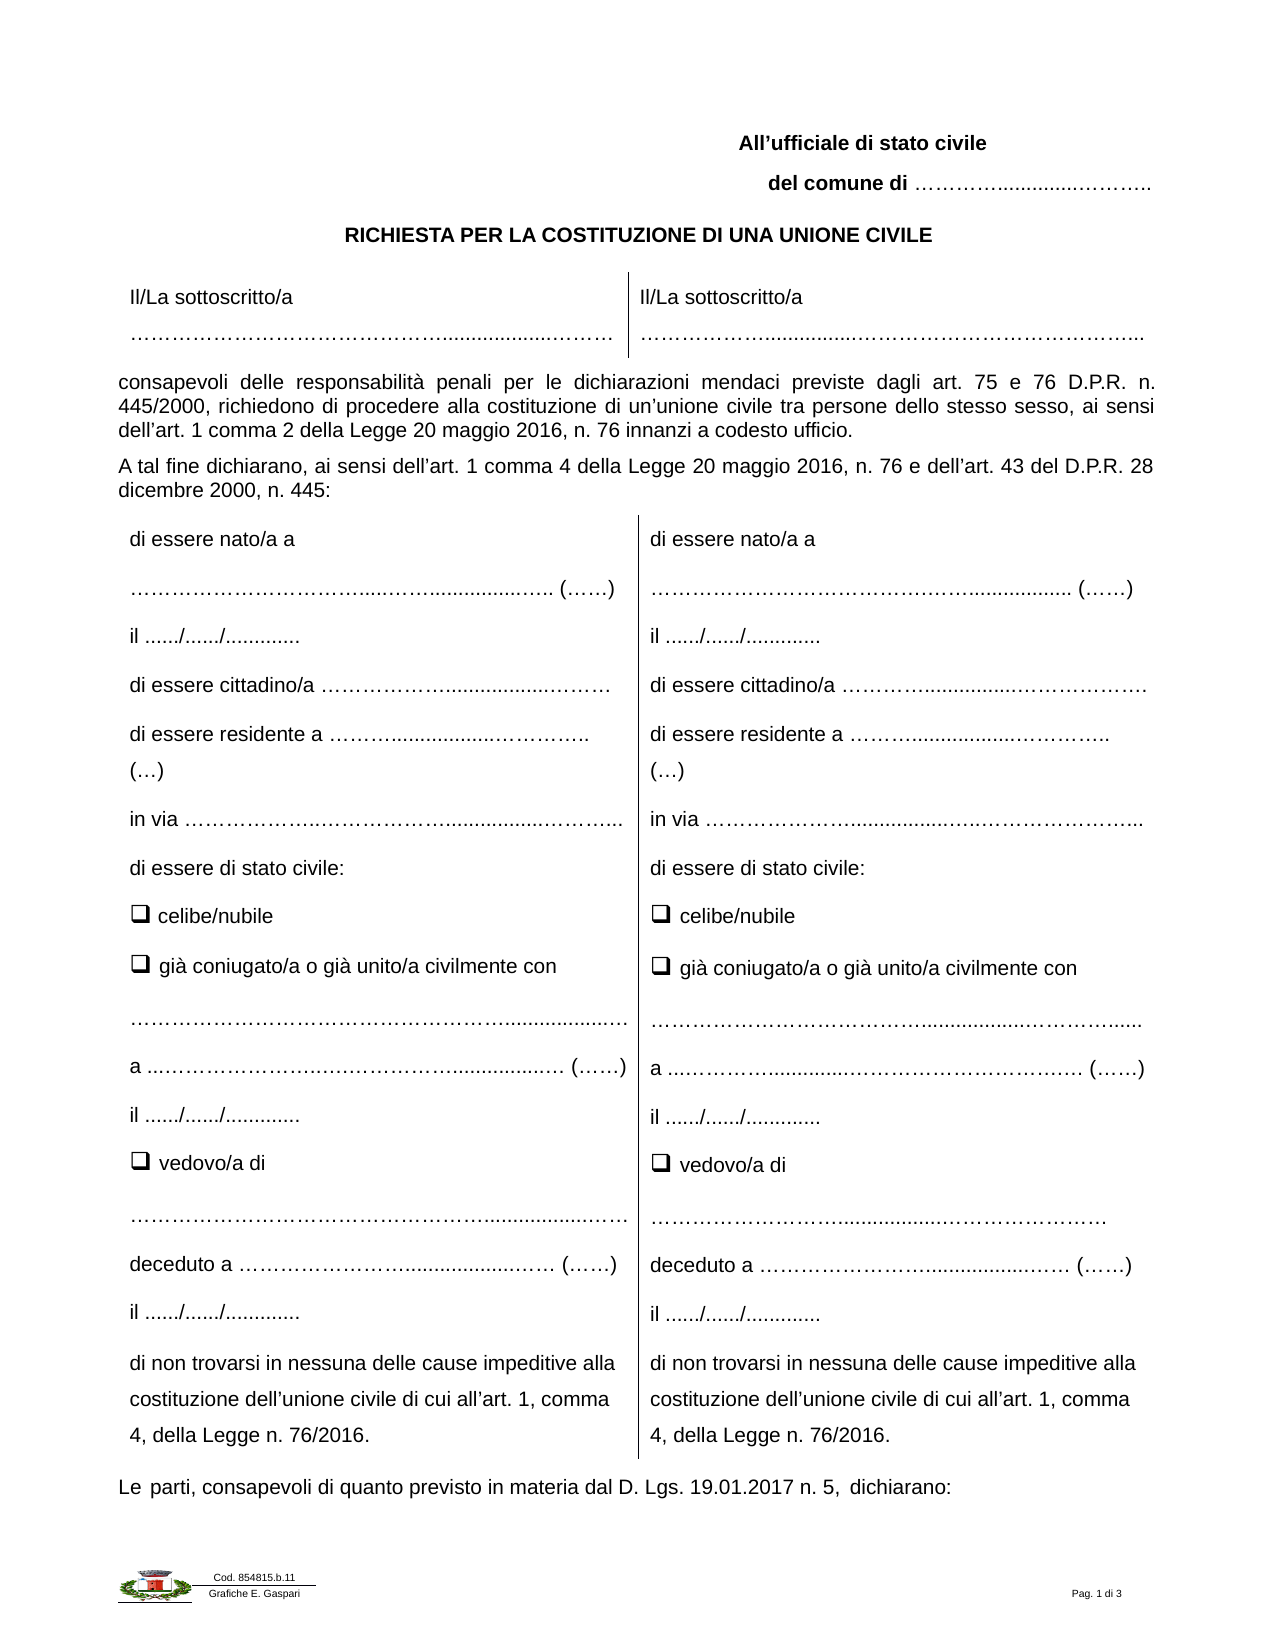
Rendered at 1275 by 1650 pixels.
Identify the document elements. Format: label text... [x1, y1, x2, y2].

table_cell di essere di stato civile:  celibe/nubile  già coniugato/a o già unito/a civilmente con …………………………………..................…………...... a ...…………..............………………………….… (……) il ....../....../.............  vedovo/a di ………………………..................…………………… deceduto a ……………………..................…… (……) il ....../....../............. [639, 843, 1157, 1338]
subtitle RICHIESTA PER LA COSTITUZIONE DI UNA UNIONE CIVILE [118, 223, 1159, 247]
table_header di essere nato/a a …………………………….....……................….. (……) il ....../....../............. [118, 515, 638, 661]
table_cell di essere residente a ………..................………….. (…) in via ………………….................…..…………………... [639, 710, 1157, 843]
text Le parti, consapevoli di quanto previsto in materia dal D. Lgs. 19.01.2017 n. 5, dichiarano: [118, 1471, 1152, 1501]
table_header Il/La sottoscritto/a ………………................…………………………………... [629, 272, 1157, 357]
text del comune di …………..............……….. [768, 171, 1157, 194]
table_header Il/La sottoscritto/a ………………………………………...................……… [118, 272, 628, 357]
table_cell di essere residente a ………..................………….. (…) in via ………………..……………….................………... [118, 710, 638, 843]
text A tal fine dichiarano, ai sensi dell’art. 1 comma 4 della Legge 20 maggio 2016, n. 76 e dell’art. 43 del D.P.R. 28 dicembre 2000, n. 445: [118, 454, 1157, 502]
picture [118, 1570, 192, 1602]
text consapevoli delle responsabilità penali per le dichiarazioni mendaci previste dagli art. 75 e 76 D.P.R. n. 445/2000, richiedono di procedere alla costituzione di un’unione civile tra persone dello stesso sesso, ai sensi dell’art. 1 comma 2 della Legge 20 maggio 2016, n. 76 innanzi a codesto ufficio. [118, 370, 1157, 442]
table_cell di essere di stato civile:  celibe/nubile  già coniugato/a o già unito/a civilmente con ………………………………………………..................… a ...…………………..….……………................… (……) il ....../....../.............  vedovo/a di ……………………………………………..................…… deceduto a ……………………...................…… (……) il ....../....../............. [118, 843, 638, 1338]
subtitle All’ufficiale di stato civile [738, 131, 1149, 154]
table_cell di essere cittadino/a ………………..................……… [118, 661, 638, 709]
table_cell di non trovarsi in nessuna delle cause impeditive alla costituzione dell’unione civile di cui all’art. 1, comma 4, della Legge n. 76/2016. [639, 1338, 1157, 1459]
table_cell di essere cittadino/a …………................………………. [639, 661, 1157, 709]
table_header di essere nato/a a ………………………………….…….................. (……) il ....../....../............. [639, 515, 1157, 661]
table_cell di non trovarsi in nessuna delle cause impeditive alla costituzione dell’unione civile di cui all’art. 1, comma 4, della Legge n. 76/2016. [118, 1338, 638, 1459]
